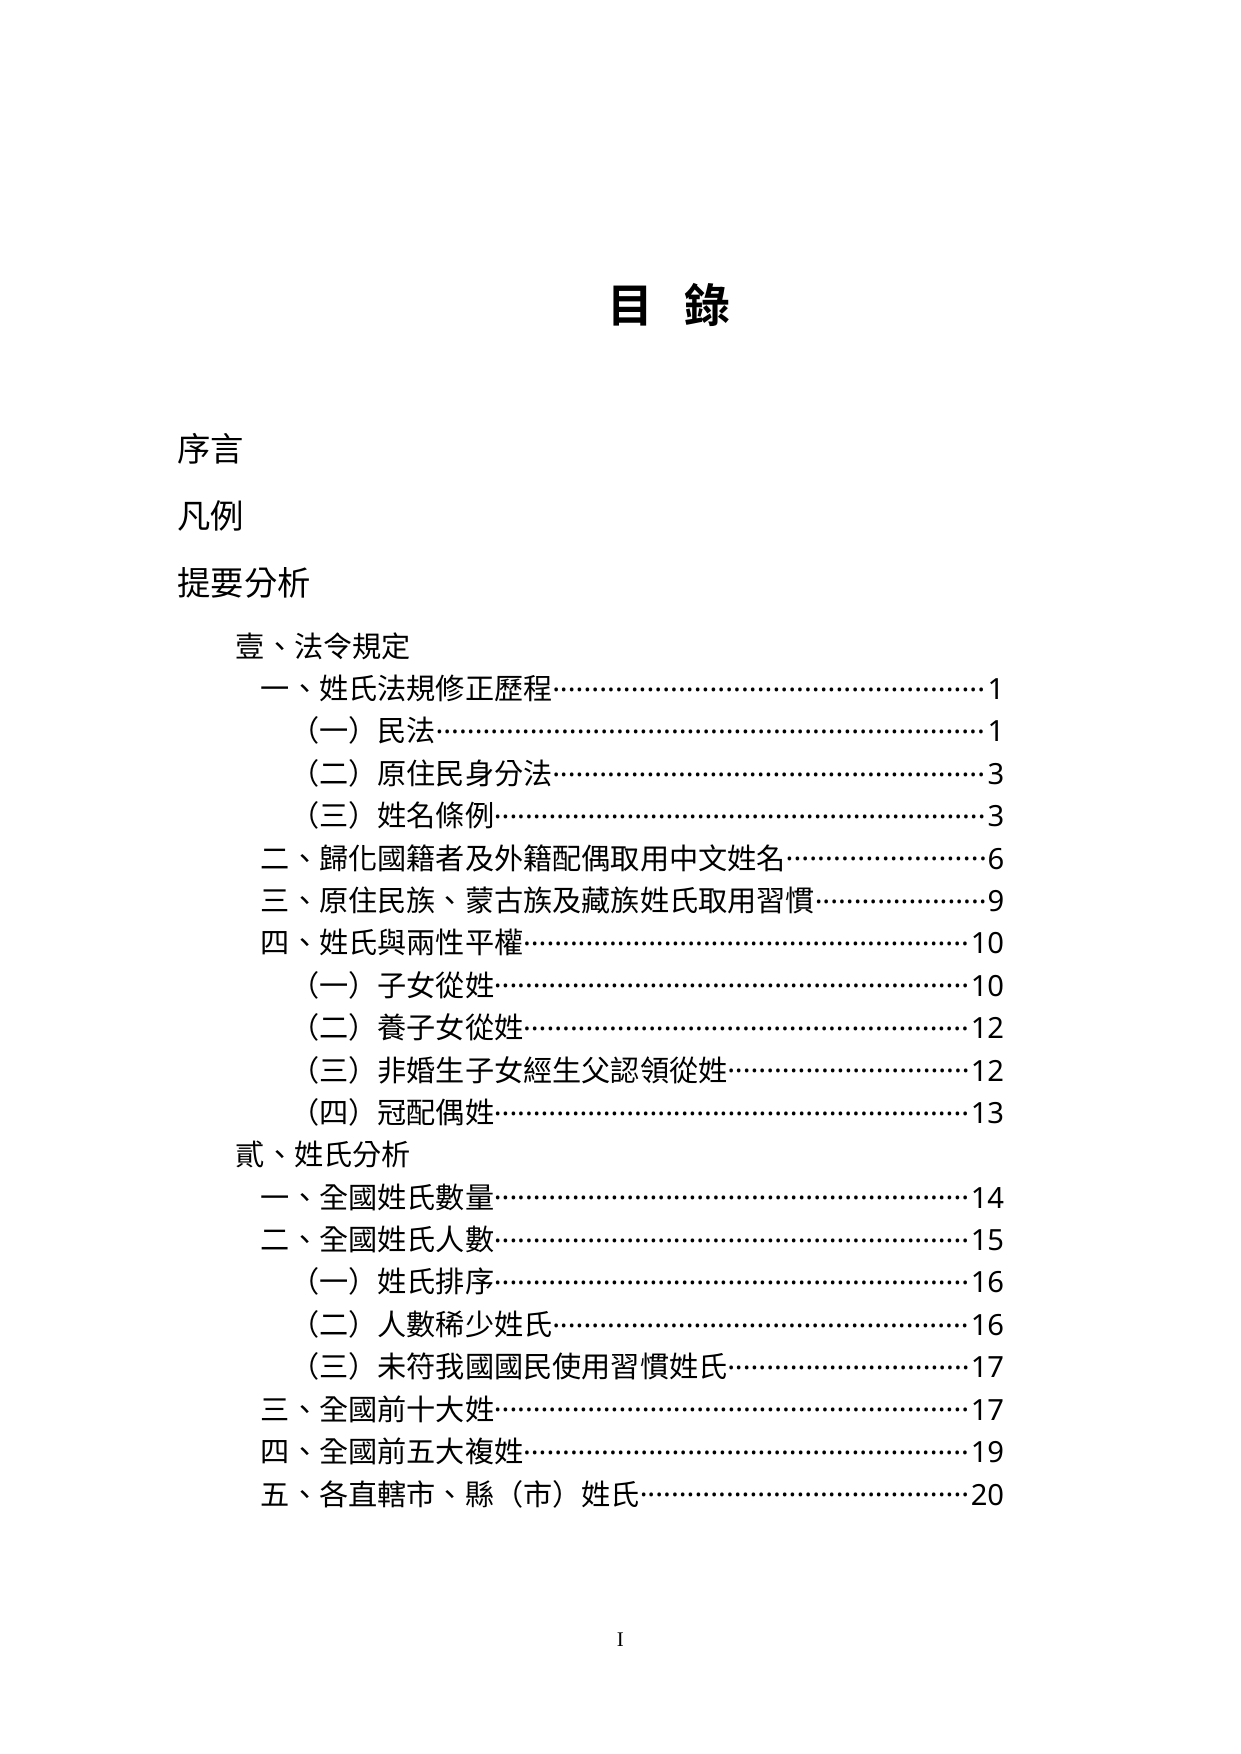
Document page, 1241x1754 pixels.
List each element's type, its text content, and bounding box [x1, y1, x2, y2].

text （一）子女從姓 10 [202, 962, 1004, 1005]
text 一、全國姓氏數量 14 [202, 1174, 1004, 1217]
text （三）姓名條例 3 [202, 793, 1004, 835]
text 五、各直轄市、縣（市）姓氏 20 [202, 1471, 1004, 1513]
text 四、全國前五大複姓 19 [202, 1429, 1004, 1471]
text 二、歸化國籍者及外籍配偶取用中文姓名 6 [202, 835, 1004, 878]
text 二、全國姓氏人數 15 [202, 1217, 1004, 1259]
text （一）民法 1 [202, 708, 1004, 750]
text （三）未符我國國民使用習慣姓氏 17 [202, 1344, 1004, 1386]
text 一、姓氏法規修正歷程 1 [202, 666, 1004, 708]
text （三）非婚生子女經生父認領從姓 12 [202, 1047, 1004, 1089]
text （二）原住民身分法 3 [202, 750, 1004, 793]
text 目 錄 [273, 269, 1063, 335]
text 四、姓氏與兩性平權 10 [202, 920, 1004, 962]
text （二）人數稀少姓氏 16 [202, 1301, 1004, 1344]
text （一）姓氏排序 16 [202, 1259, 1004, 1301]
text 三、全國前十大姓 17 [202, 1386, 1004, 1429]
text （二）養子女從姓 12 [202, 1005, 1004, 1047]
text 序言 [177, 422, 1063, 471]
text 貳、姓氏分析 [177, 1132, 1004, 1174]
text （四）冠配偶姓 13 [202, 1089, 1004, 1132]
text 提要分析 [177, 556, 1063, 604]
text 三、原住民族、蒙古族及藏族姓氏取用習慣 9 [202, 878, 1004, 920]
text 凡例 [177, 489, 1063, 538]
text 壹、法令規定 [177, 623, 1004, 666]
